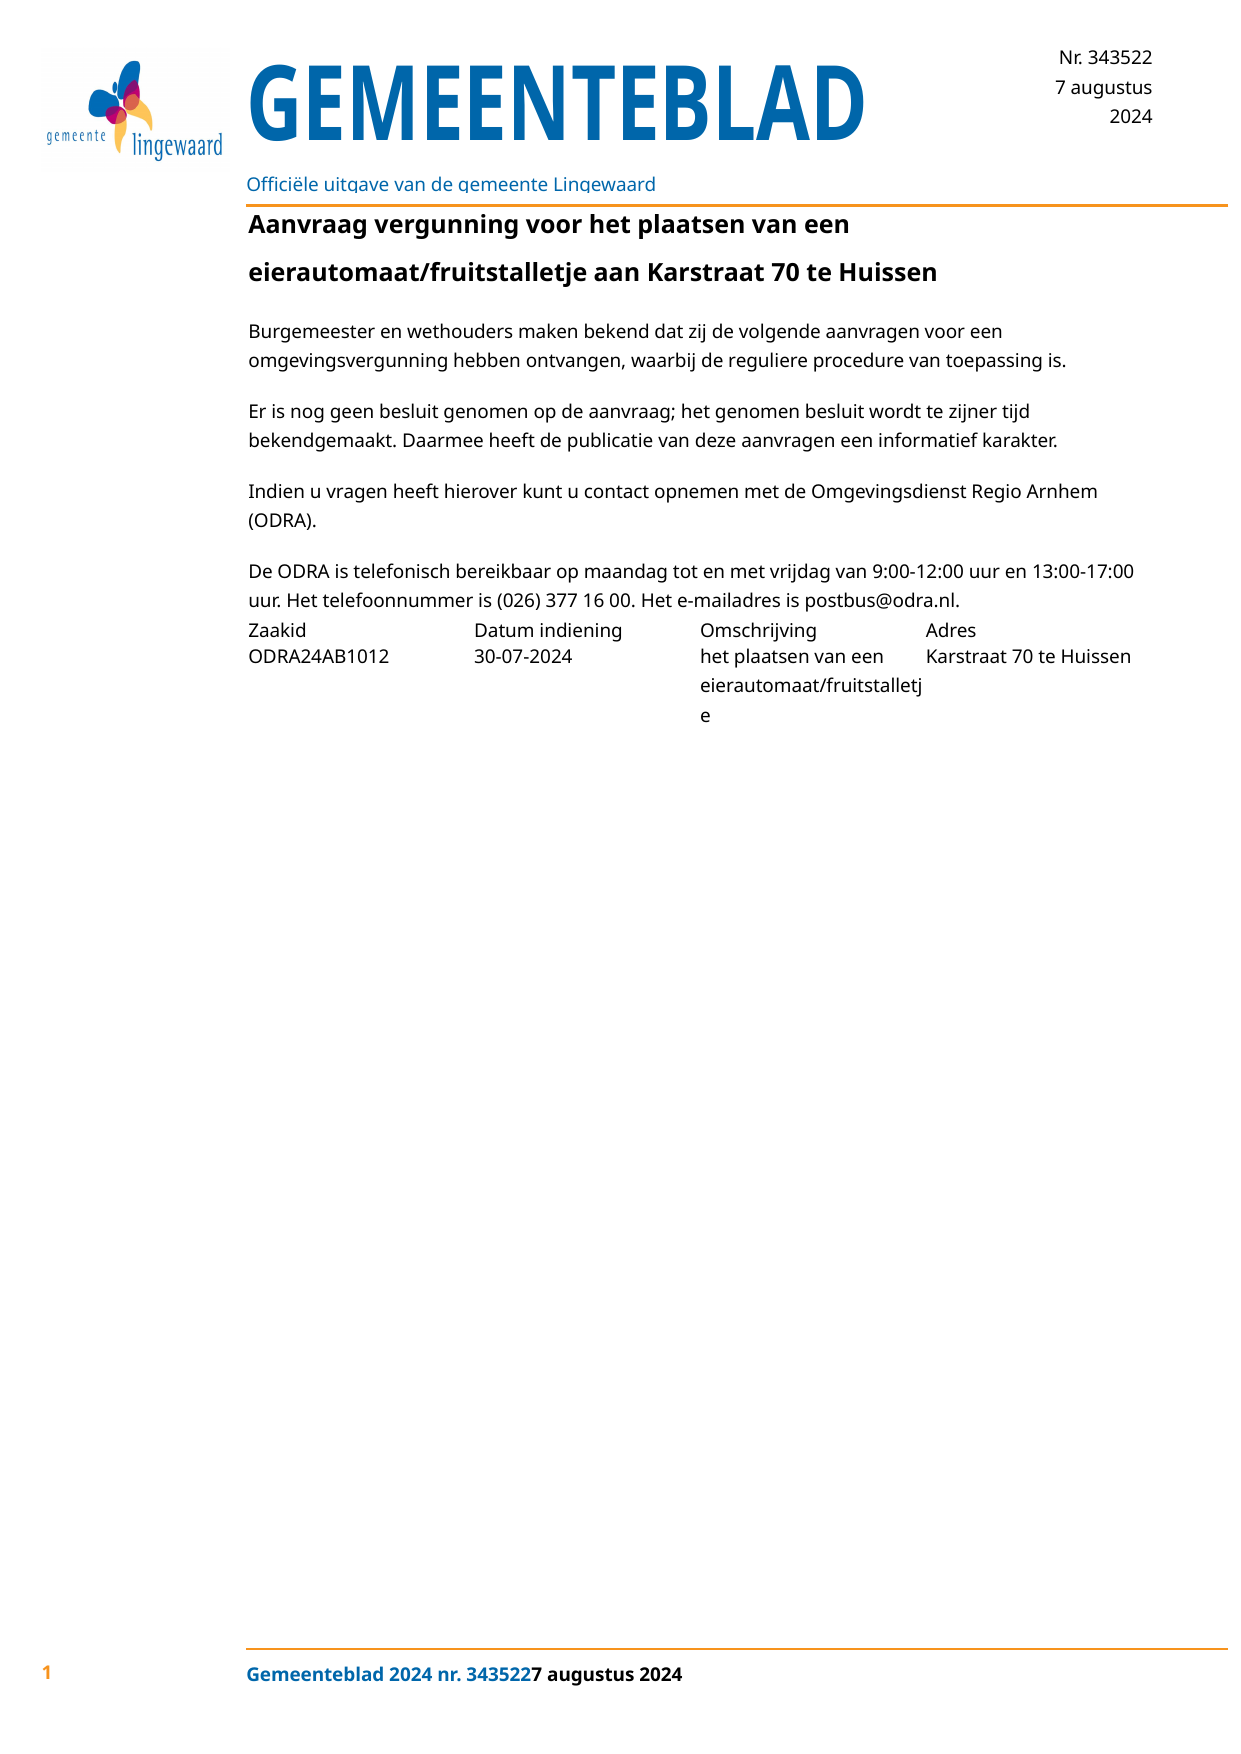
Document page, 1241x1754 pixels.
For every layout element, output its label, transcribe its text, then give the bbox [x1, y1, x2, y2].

table_cell het plaatsen van een eierautomaat/fruitstalletje [700, 643, 926, 728]
picture [41, 47, 231, 172]
text Er is nog geen besluit genomen op de aanvraag; het genomen besluit wordt te zijner tijd bekendgemaakt. Daarmee heeft de publicatie van deze aanvragen een informatief karakter. [248, 398, 1152, 453]
table_header Datum indiening [474, 617, 700, 643]
text Aanvraag vergunning voor het plaatsen van een eierautomaat/fruitstalletje aan Karstraat 70 te Huissen [248, 207, 1152, 288]
text Indien u vragen heeft hierover kunt u contact opnemen met de Omgevingsdienst Regio Arnhem (ODRA). [248, 478, 1152, 533]
table_cell 30-07-2024 [474, 643, 700, 728]
text De ODRA is telefonisch bereikbaar op maandag tot en met vrijdag van 9:00-12:00 uur en 13:00-17:00 uur. Het telefoonnummer is (026) 377 16 00. Het e-mailadres is postbus@odra.nl. [248, 558, 1152, 613]
table_cell Karstraat 70 te Huissen [926, 643, 1152, 728]
text Burgemeester en wethouders maken bekend dat zij de volgende aanvragen voor een omgevingsvergunning hebben ontvangen, waarbij de reguliere procedure van toepassing is. [248, 318, 1152, 373]
table_cell ODRA24AB1012 [248, 643, 474, 728]
table_header Zaakid [248, 617, 474, 643]
table_header Omschrijving [700, 617, 926, 643]
table_header Adres [926, 617, 1152, 643]
